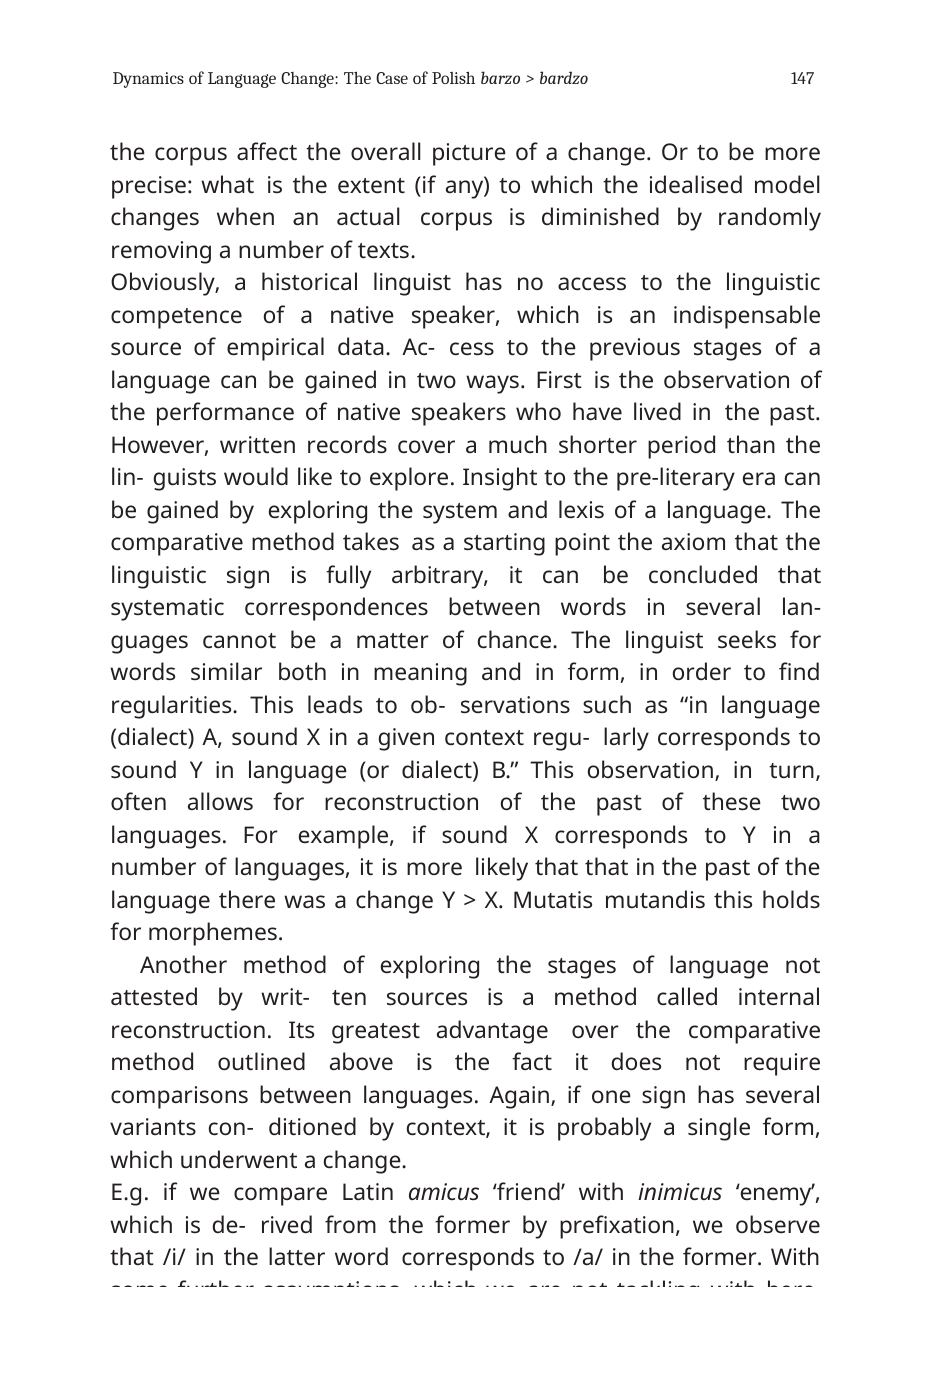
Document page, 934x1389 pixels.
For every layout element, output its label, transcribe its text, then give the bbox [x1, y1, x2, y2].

text Obviously, a historical linguist has no access to the linguistic competence of a native speaker, which is an indispensable source of empirical data. Ac- cess to the previous stages of a language can be gained in two ways. First is the observation of the performance of native speakers who have lived in the past. However, written records cover a much shorter period than the lin- guists would like to explore. Insight to the pre-literary era can be gained by exploring the system and lexis of a language. The comparative method takes as a starting point the axiom that the linguistic sign is fully arbitrary, it can be concluded that systematic correspondences between words in several lan- guages cannot be a matter of chance. The linguist seeks for words similar both in meaning and in form, in order to find regularities. This leads to ob- servations such as “in language (dialect) A, sound X in a given context regu- larly corresponds to sound Y in language (or dialect) B.” This observation, in turn, often allows for reconstruction of the past of these two languages. For example, if sound X corresponds to Y in a number of languages, it is more likely that that in the past of the language there was a change Y > X. Mutatis mutandis this holds for morphemes. [110, 266, 821, 947]
text Dynamics of Language Change: The Case of Polish barzo > bardzo [112, 68, 615, 89]
text E.g. if we compare Latin amicus ‘friend’ with inimicus ‘enemy’, which is de- rived from the former by prefixation, we observe that /i/ in the latter word corresponds to /a/ in the former. With some further assumptions, which we are not tackling with here, we can draw a conclusion that here we observe a change /a/ > /i/ in the non-initial syllable. [110, 1176, 821, 1286]
text Another method of exploring the stages of language not attested by writ- ten sources is a method called internal reconstruction. Its greatest advantage over the comparative method outlined above is the fact it does not require comparisons between languages. Again, if one sign has several variants con- ditioned by context, it is probably a single form, which underwent a change. [110, 949, 821, 1175]
text 147 [791, 68, 823, 89]
text the corpus affect the overall picture of a change. Or to be more precise: what is the extent (if any) to which the idealised model changes when an actual corpus is diminished by randomly removing a number of texts. [110, 136, 821, 265]
